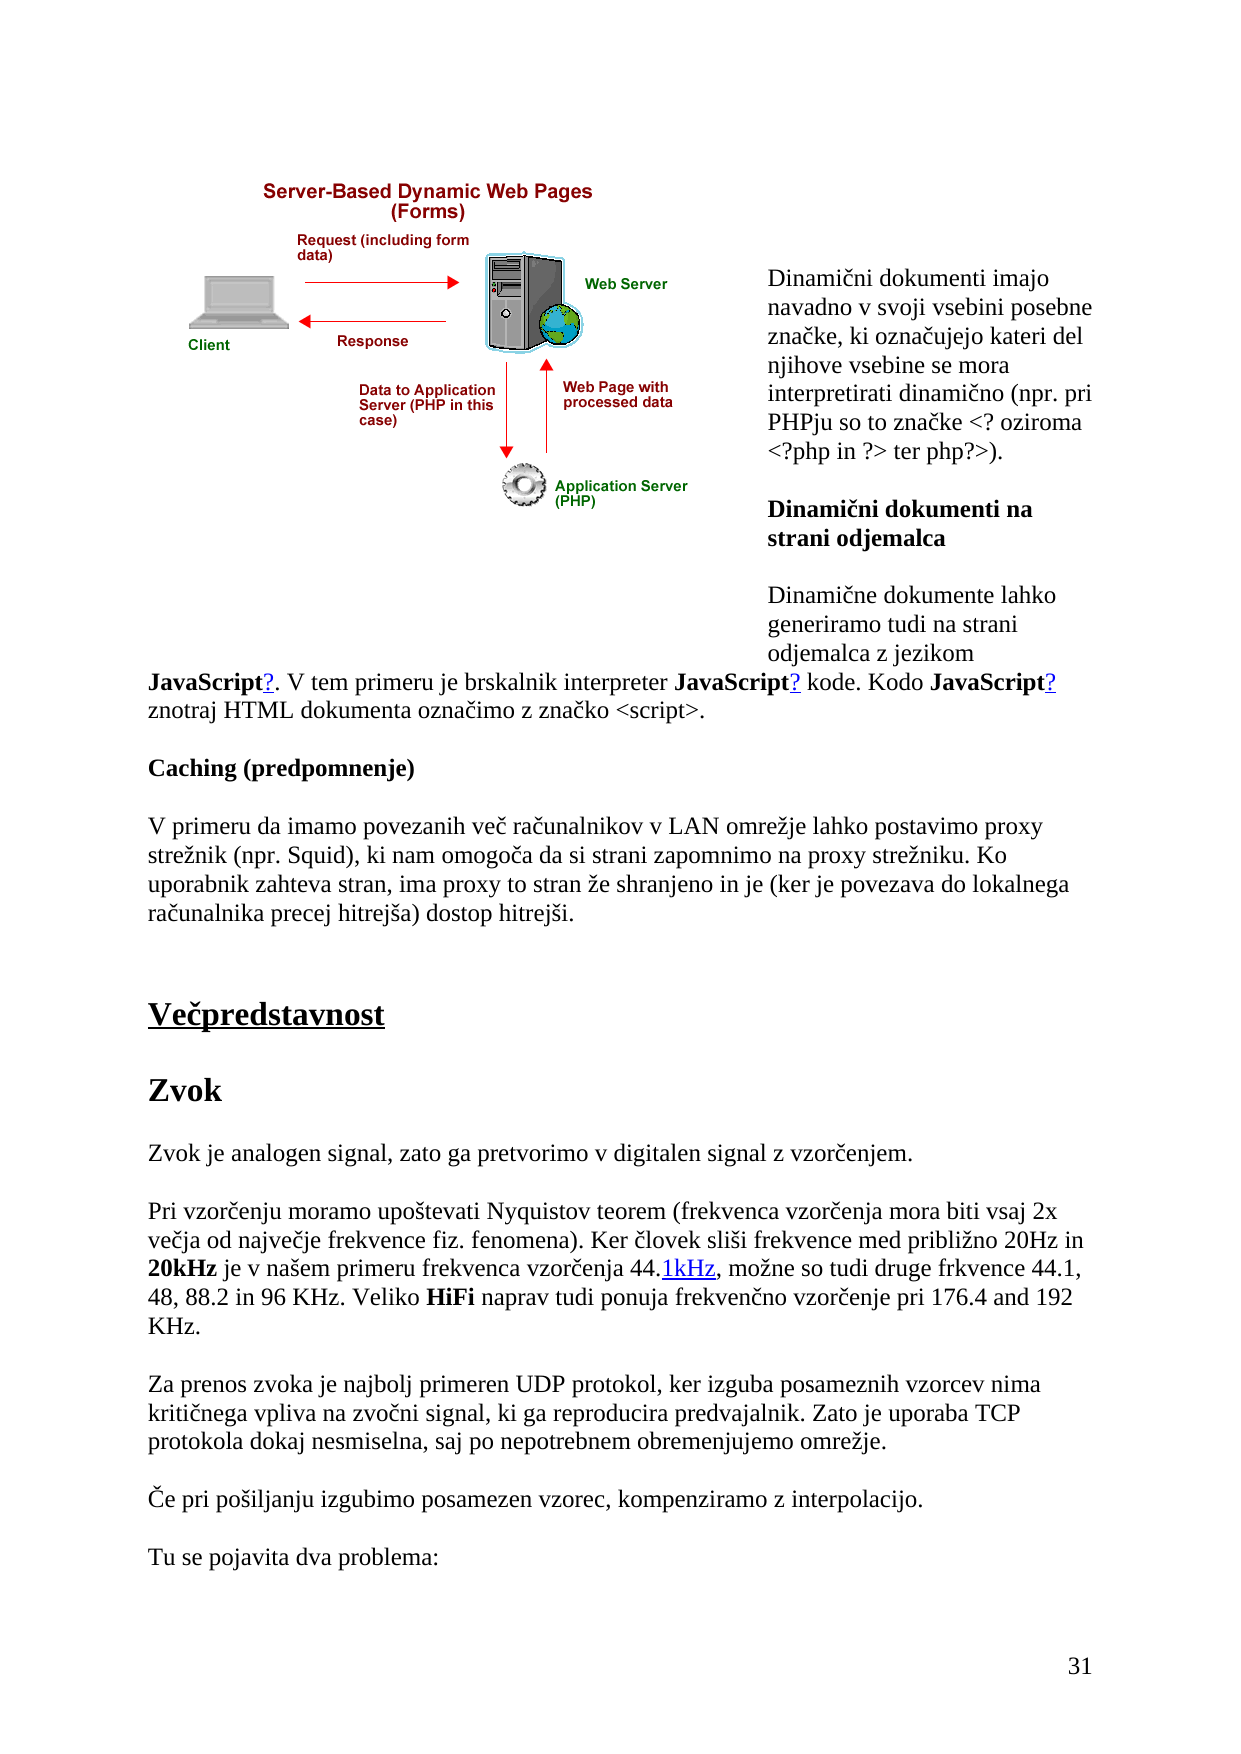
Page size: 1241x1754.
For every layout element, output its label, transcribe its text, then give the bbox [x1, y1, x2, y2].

text Dinamični dokumenti na strani odjemalca [748, 494, 1093, 551]
picture [148, 148, 747, 644]
text Dinamične dokumente lahko generiramo tudi na strani odjemalca z jezikom JavaScript?. V tem primeru je brskalnik interpreter JavaScript? kode. Kodo JavaScript? znotraj HTML dokumenta označimo z značko <script>. [148, 581, 1093, 724]
text Tu se pojavita dva problema: [148, 1542, 1093, 1571]
text Pri vzorčenju moramo upoštevati Nyquistov teorem (frekvenca vzorčenja mora biti vsaj 2x večja od največje frekvence fiz. fenomena). Ker človek sliši frekvence med približno 20Hz in 20kHz je v našem primeru frekvenca vzorčenja 44.1kHz, možne so tudi druge frkvence 44.1, 48, 88.2 in 96 KHz. Veliko HiFi naprav tudi ponuja frekvenčno vzorčenje pri 176.4 and 192 KHz. [148, 1196, 1093, 1340]
text Za prenos zvoka je najbolj primeren UDP protokol, ker izguba posameznih vzorcev nima kritičnega vpliva na zvočni signal, ki ga reproducira predvajalnik. Zato je uporaba TCP protokola dokaj nesmiselna, saj po nepotrebnem obremenjujemo omrežje. [148, 1369, 1093, 1455]
text V primeru da imamo povezanih več računalnikov v LAN omrežje lahko postavimo proxy strežnik (npr. Squid), ki nam omogoča da si strani zapomnimo na proxy strežniku. Ko uporabnik zahteva stran, ima proxy to stran že shranjeno in je (ker je povezava do lokalnega računalnika precej hitrejša) dostop hitrejši. [148, 811, 1093, 926]
text Dinamični dokumenti imajo navadno v svoji vsebini posebne značke, ki označujejo kateri del njihove vsebine se mora interpretirati dinamično (npr. pri PHPju so to značke <? oziroma <?php in ?> ter php?>). [748, 263, 1093, 465]
text Caching (predpomnenje) [148, 753, 1093, 782]
text Večpredstavnost Zvok [148, 994, 1093, 1109]
text Če pri pošiljanju izgubimo posamezen vzorec, kompenziramo z interpolacijo. [148, 1484, 1093, 1513]
text Zvok je analogen signal, zato ga pretvorimo v digitalen signal z vzorčenjem. [148, 1138, 1093, 1167]
